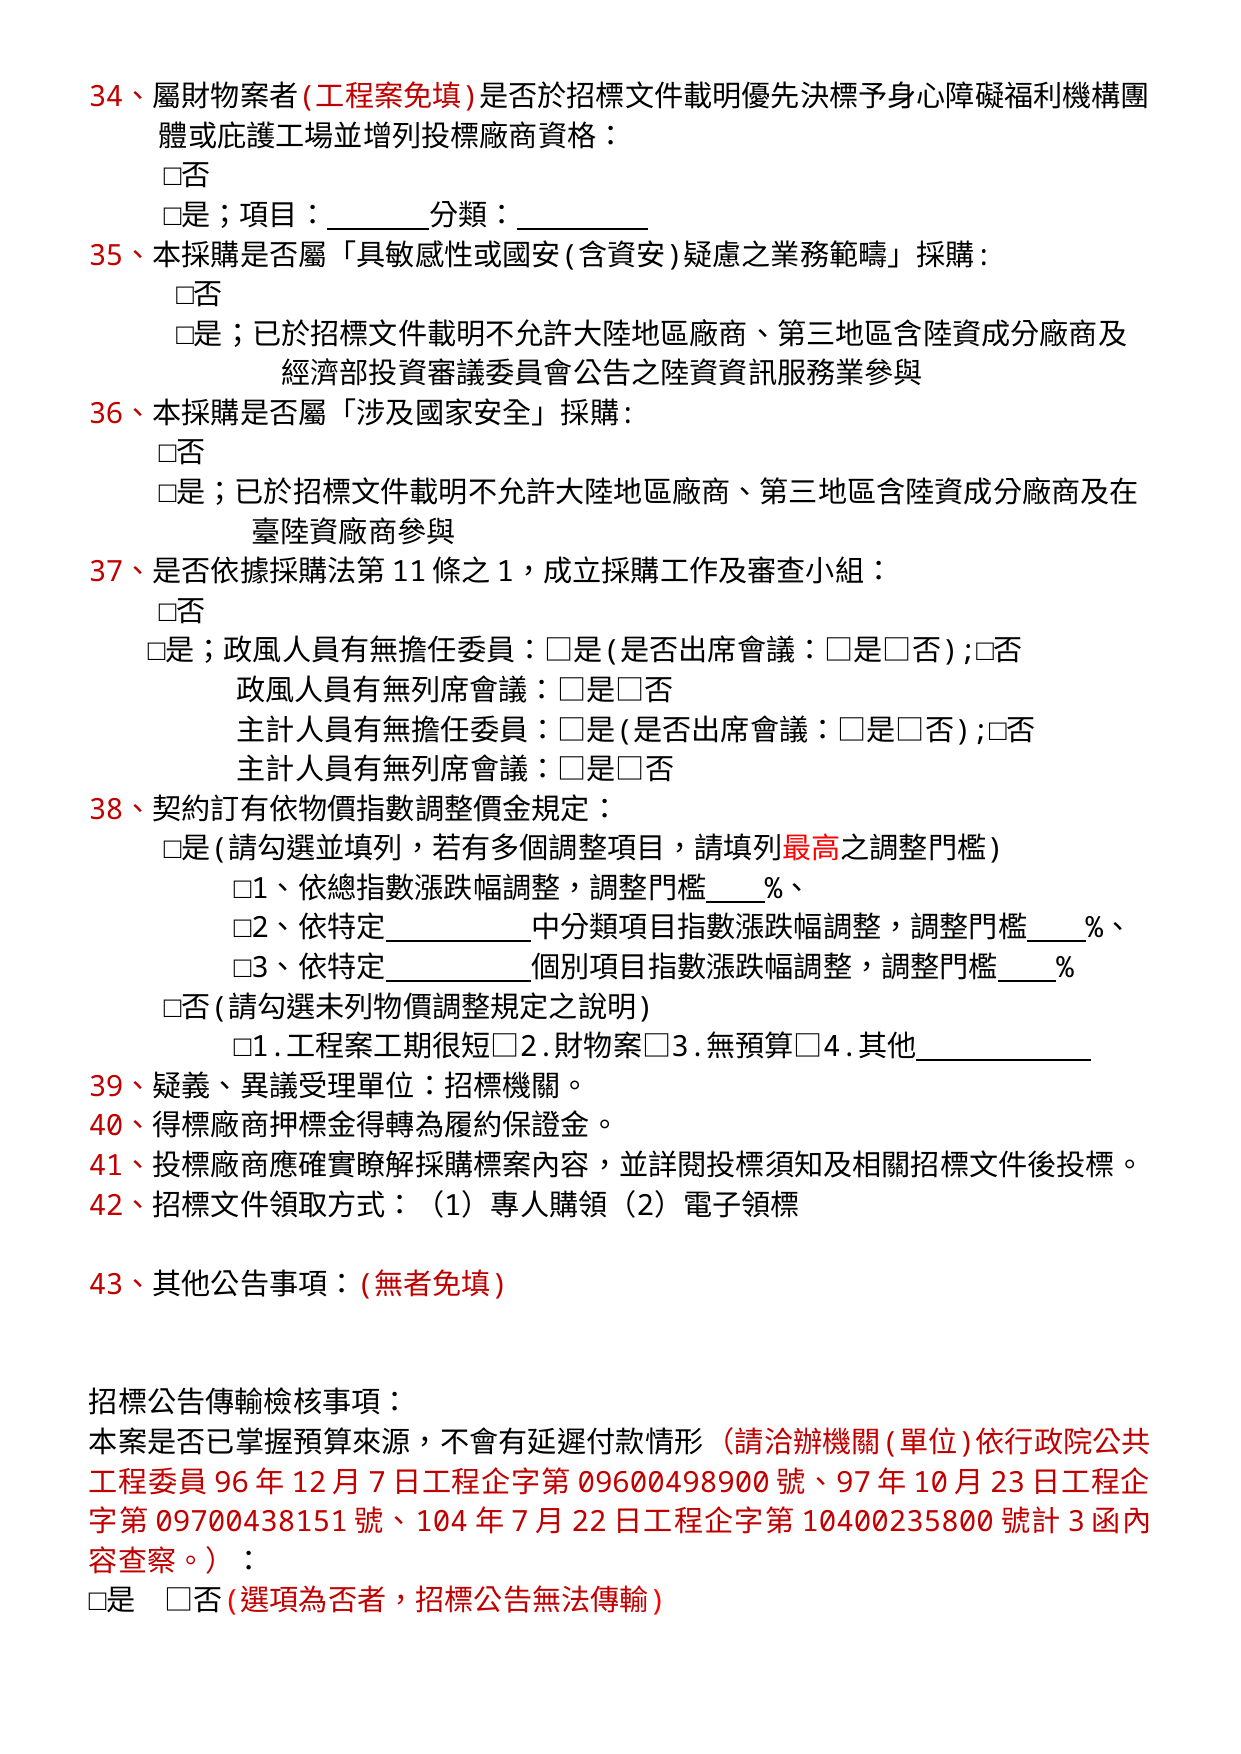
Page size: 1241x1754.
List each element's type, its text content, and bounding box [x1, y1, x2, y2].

list 其他公告事項：(無者免填) [89, 1262, 1152, 1302]
list 得標廠商押標金得轉為履約保證金。 [89, 1104, 1152, 1144]
text 招標公告傳輸檢核事項： [89, 1381, 1152, 1421]
text □否 [89, 273, 1152, 312]
text □是；已於招標文件載明不允許大陸地區廠商、第三地區含陸資成分廠商及 [89, 312, 1152, 352]
text 經濟部投資審議委員會公告之陸資資訊服務業參與 [89, 352, 1152, 392]
text □是；已於招標文件載明不允許大陸地區廠商、第三地區含陸資成分廠商及在 [89, 471, 1152, 510]
text □是 □否(選項為否者，招標公告無法傳輸) [89, 1579, 1152, 1619]
list 契約訂有依物價指數調整價金規定： [89, 787, 1152, 827]
text 體或庇護工場並增列投標廠商資格： [89, 114, 1152, 154]
text 本案是否已掌握預算來源，不會有延遲付款情形（請洽辦機關(單位)依行政院公共工程委員96年12月7日工程企字第09600498900號、97年10月23日工程企字第09700438151號、104年7月22日工程企字第10400235800號計3函內容查察。）： [89, 1421, 1152, 1579]
text 臺陸資廠商參與 [164, 510, 1152, 550]
text □是；政風人員有無擔任委員：□是(是否出席會議：□是□否);□否 [148, 629, 1152, 669]
list 疑義、異議受理單位：招標機關。 [89, 1064, 1152, 1104]
list 招標文件領取方式：（1）專人購領（2）電子領標 [89, 1183, 1152, 1223]
text □否 [164, 154, 1152, 194]
text □否 [89, 589, 1152, 629]
text □否(請勾選未列物價調整規定之說明) [164, 985, 1152, 1025]
text □3、依特定 個別項目指數漲跌幅調整，調整門檻 % [164, 946, 1152, 985]
text 政風人員有無列席會議：□是□否 [148, 669, 1152, 708]
text □否 [89, 431, 1152, 471]
text □1、依總指數漲跌幅調整，調整門檻 %、 [164, 867, 1152, 906]
text 主計人員有無列席會議：□是□否 [236, 748, 1152, 787]
text □1.工程案工期很短□2.財物案□3.無預算□4.其他 。 [164, 1025, 1152, 1064]
text □是(請勾選並填列，若有多個調整項目，請填列最高之調整門檻) [164, 827, 1152, 867]
text □是；項目： 分類： 。 [164, 194, 1152, 233]
list 本採購是否屬「具敏感性或國安(含資安)疑慮之業務範疇」採購: [89, 233, 1152, 273]
text □2、依特定 中分類項目指數漲跌幅調整，調整門檻 %、 [164, 906, 1152, 946]
text 主計人員有無擔任委員：□是(是否出席會議：□是□否);□否 [236, 708, 1152, 748]
list 本採購是否屬「涉及國家安全」採購: [89, 392, 1152, 431]
list 是否依據採購法第11條之1，成立採購工作及審查小組： [89, 550, 1152, 589]
list 投標廠商應確實瞭解採購標案內容，並詳閱投標須知及相關招標文件後投標。 [89, 1144, 1152, 1183]
list 屬財物案者(工程案免填)是否於招標文件載明優先決標予身心障礙福利機構團 [89, 75, 1152, 114]
